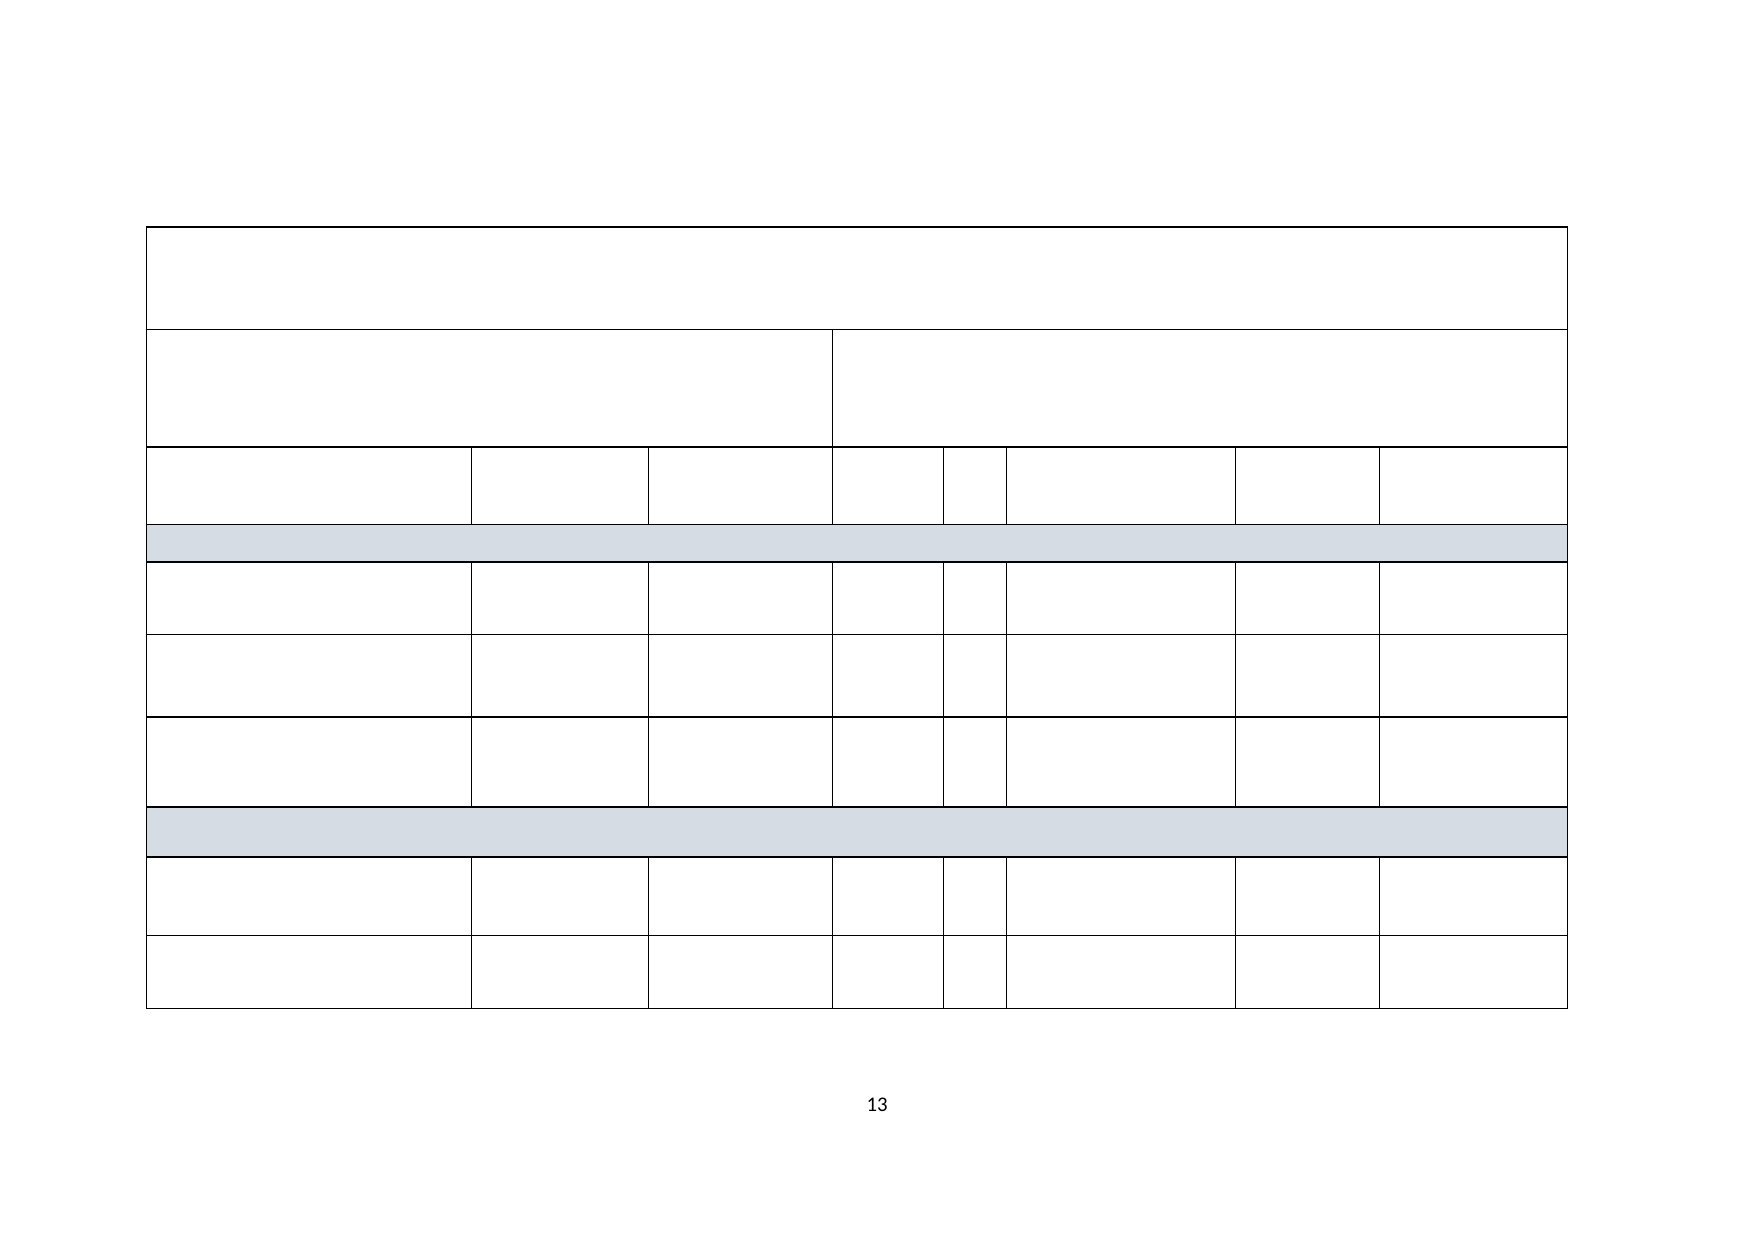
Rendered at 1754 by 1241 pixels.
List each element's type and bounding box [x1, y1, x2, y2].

table_cell [944, 858, 1006, 935]
table_cell [147, 635, 471, 716]
table_cell [1236, 718, 1379, 806]
table_cell [649, 858, 832, 935]
table_cell [649, 635, 832, 716]
table_cell [833, 330, 1567, 446]
table_cell [472, 858, 648, 935]
table_cell [1380, 936, 1567, 1008]
table_cell [147, 858, 471, 935]
table_cell [944, 635, 1006, 716]
table_cell [649, 718, 832, 806]
table_cell [833, 448, 943, 524]
table_cell [1007, 936, 1235, 1008]
table_cell [472, 936, 648, 1008]
table_cell [1007, 635, 1235, 716]
table_cell [1007, 718, 1235, 806]
table_cell [1236, 448, 1379, 524]
table_cell [1380, 635, 1567, 716]
table_cell [649, 936, 832, 1008]
table_cell [649, 563, 832, 634]
table_cell [1380, 563, 1567, 634]
table_cell [472, 448, 648, 524]
table_cell [1236, 936, 1379, 1008]
table_cell [147, 448, 471, 524]
table_cell [1007, 448, 1235, 524]
table_cell [147, 525, 1567, 561]
table_cell [944, 448, 1006, 524]
table_cell [833, 635, 943, 716]
table_cell [147, 936, 471, 1008]
table_cell [1236, 858, 1379, 935]
table_cell [1236, 635, 1379, 716]
table_cell [944, 718, 1006, 806]
table_cell [147, 563, 471, 634]
table_cell [147, 330, 832, 446]
table_cell [1380, 448, 1567, 524]
table_cell [1007, 858, 1235, 935]
table_cell [944, 936, 1006, 1008]
table_cell [833, 936, 943, 1008]
table_cell [833, 718, 943, 806]
table_cell [833, 858, 943, 935]
table_cell [1380, 718, 1567, 806]
table_cell [944, 563, 1006, 634]
table_cell [1236, 563, 1379, 634]
table_header [147, 228, 1567, 329]
table_cell [147, 718, 471, 806]
table_cell [472, 718, 648, 806]
table_cell [649, 448, 832, 524]
table_cell [472, 635, 648, 716]
table_cell [1380, 858, 1567, 935]
table_cell [833, 563, 943, 634]
table_cell [472, 563, 648, 634]
table_cell [147, 808, 1567, 856]
table_cell [1007, 563, 1235, 634]
